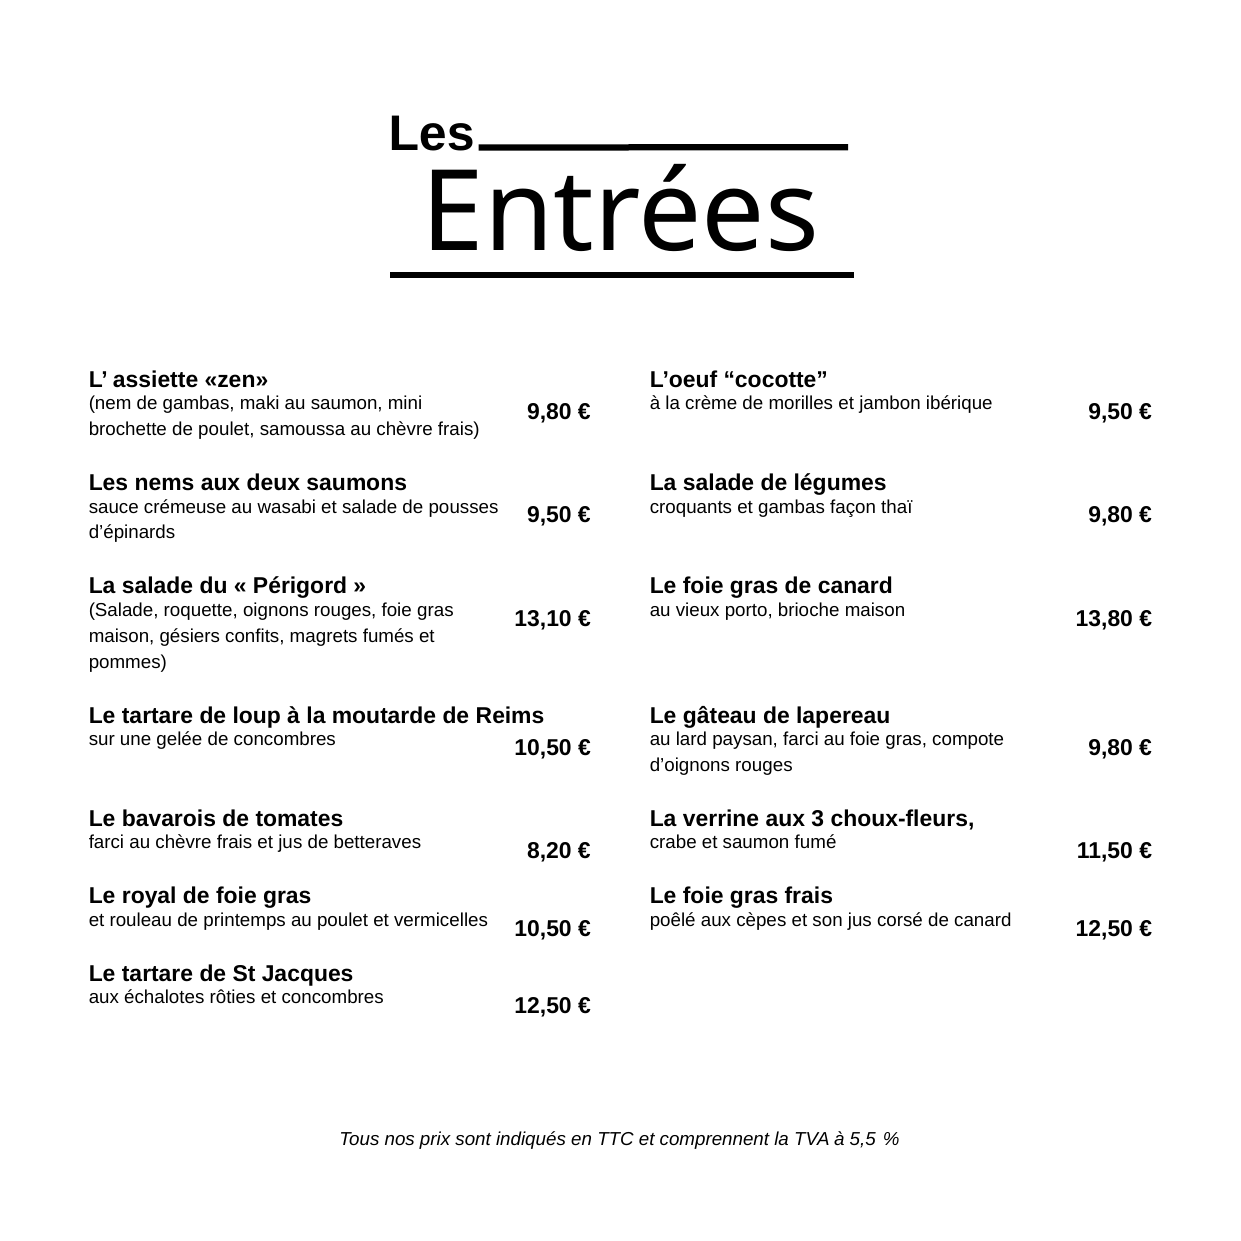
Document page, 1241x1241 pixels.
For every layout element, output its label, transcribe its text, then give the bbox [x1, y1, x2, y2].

table_cell [590, 392, 649, 463]
table_cell [590, 696, 649, 728]
table_cell La verrine aux 3 choux-fleurs, [650, 799, 1063, 831]
table_cell [590, 954, 649, 986]
table_cell Le gâteau de lapereau [650, 696, 1063, 728]
table_cell [590, 909, 649, 954]
table_cell [502, 799, 590, 831]
table_cell [590, 566, 649, 599]
table_cell [502, 954, 590, 986]
table_cell au vieux porto, brioche maison [650, 599, 1063, 696]
text Les [88, 117, 1152, 159]
table_cell [590, 463, 649, 495]
table_cell crabe et saumon fumé [650, 831, 1063, 876]
table_cell [502, 876, 590, 909]
table_cell Le tartare de St Jacques [89, 954, 502, 986]
table_cell Le foie gras de canard [650, 566, 1063, 599]
table_cell 9,50 € [502, 495, 590, 566]
table_cell farci au chèvre frais et jus de betteraves [89, 831, 502, 876]
table_cell Le royal de foie gras [89, 876, 502, 909]
table_cell [590, 831, 649, 876]
table_cell poêlé aux cèpes et son jus corsé de canard [650, 909, 1063, 954]
table_cell 10,50 € [502, 909, 590, 954]
table_cell [1063, 799, 1152, 831]
table_cell aux échalotes rôties et concombres [89, 986, 502, 1031]
table_cell 13,80 € [1063, 599, 1152, 696]
table_cell à la crème de morilles et jambon ibérique [650, 392, 1063, 463]
table_cell croquants et gambas façon thaï [650, 495, 1063, 566]
table_cell 10,50 € [502, 728, 590, 799]
table_cell 9,80 € [502, 392, 590, 463]
table_cell 9,80 € [1063, 495, 1152, 566]
table_cell 8,20 € [502, 831, 590, 876]
table_header L’ assiette «zen» [89, 360, 502, 392]
table_cell 9,80 € [1063, 728, 1152, 799]
table_cell (nem de gambas, maki au saumon, mini brochette de poulet, samoussa au chèvre frais) [89, 392, 502, 463]
table_cell [1063, 696, 1152, 728]
table_cell sauce crémeuse au wasabi et salade de pousses d’épinards [89, 495, 502, 566]
table_header L’oeuf “cocotte” [650, 360, 1063, 392]
table_cell (Salade, roquette, oignons rouges, foie gras maison, gésiers confits, magrets fumés et pommes) [89, 599, 502, 696]
table_cell 12,50 € [1063, 909, 1152, 954]
table_cell 11,50 € [1063, 831, 1152, 876]
table_cell au lard paysan, farci au foie gras, compote d’oignons rouges [650, 728, 1063, 799]
table_cell [1063, 463, 1152, 495]
table_cell [590, 599, 649, 696]
table_cell [1063, 986, 1152, 1031]
text Entrées [88, 159, 1152, 273]
table_cell [590, 495, 649, 566]
table_cell 12,50 € [502, 986, 590, 1031]
table_header [590, 360, 649, 392]
table_cell [1063, 876, 1152, 909]
table_header [502, 360, 590, 392]
table_cell et rouleau de printemps au poulet et vermicelles [89, 909, 502, 954]
table_cell [502, 463, 590, 495]
table_cell [590, 876, 649, 909]
table_cell Les nems aux deux saumons [89, 463, 502, 495]
table_cell Le foie gras frais [650, 876, 1063, 909]
table_cell Le bavarois de tomates [89, 799, 502, 831]
table_cell Le tartare de loup à la moutarde de Reims [89, 696, 590, 728]
table_cell [1063, 566, 1152, 599]
table_cell La salade du « Périgord » [89, 566, 502, 599]
table_cell sur une gelée de concombres [89, 728, 502, 799]
table_cell [650, 954, 1063, 986]
table_cell 13,10 € [502, 599, 590, 696]
table_cell [590, 799, 649, 831]
table_header [1063, 360, 1152, 392]
table_cell 9,50 € [1063, 392, 1152, 463]
table_cell [590, 986, 649, 1031]
table_cell [650, 986, 1063, 1031]
table_cell [590, 728, 649, 799]
table_cell [502, 566, 590, 599]
table_cell La salade de légumes [650, 463, 1063, 495]
table_cell [1063, 954, 1152, 986]
